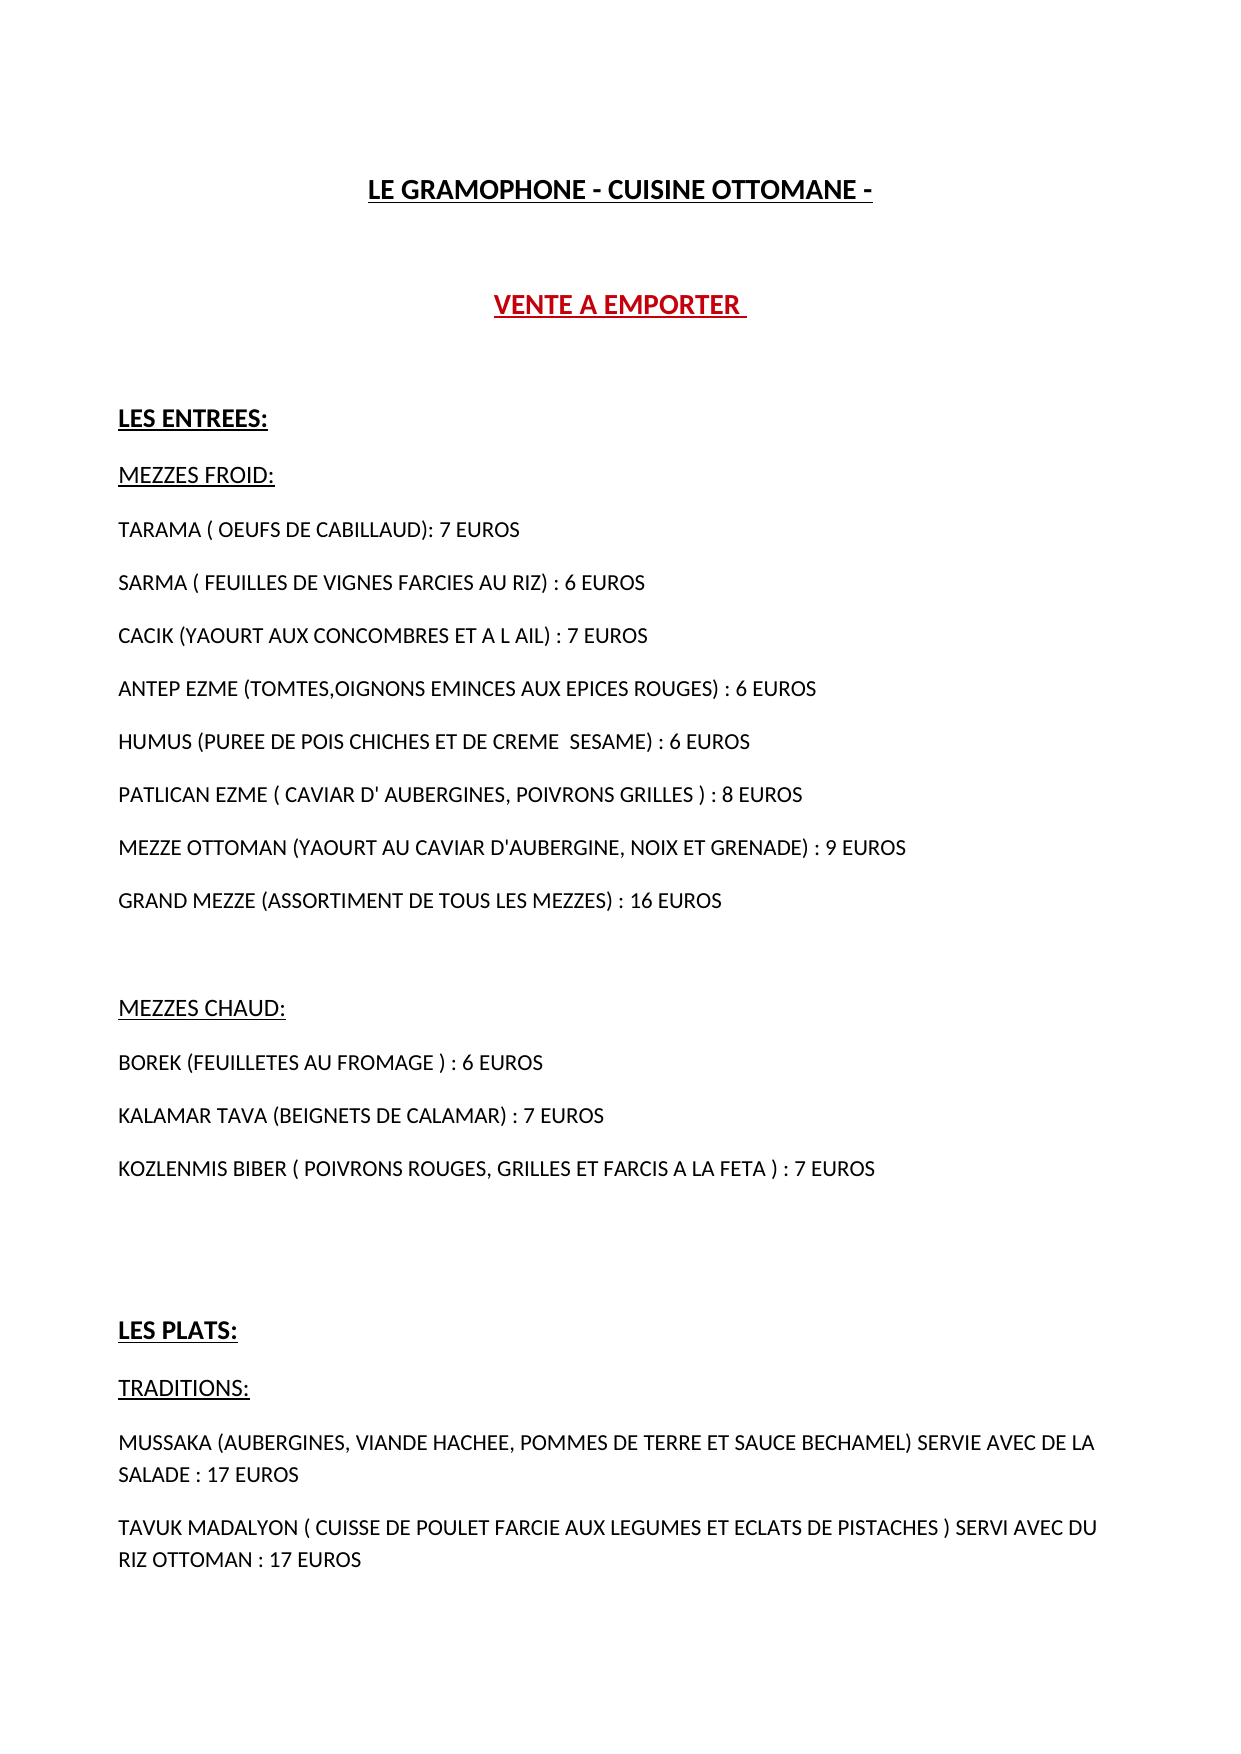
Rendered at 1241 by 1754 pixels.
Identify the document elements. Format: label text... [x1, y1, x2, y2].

text TRADITIONS: [118, 1372, 1122, 1403]
text LES PLATS: [118, 1313, 1122, 1346]
text TARAMA ( OEUFS DE CABILLAUD): 7 EUROS [118, 515, 1122, 543]
text BOREK (FEUILLETES AU FROMAGE ) : 6 EUROS [118, 1048, 1122, 1076]
text VENTE A EMPORTER [118, 286, 1122, 322]
text PATLICAN EZME ( CAVIAR D' AUBERGINES, POIVRONS GRILLES ) : 8 EUROS [118, 780, 1122, 808]
text KOZLENMIS BIBER ( POIVRONS ROUGES, GRILLES ET FARCIS A LA FETA ) : 7 EUROS [118, 1154, 1122, 1182]
text MEZZES CHAUD: [118, 992, 1122, 1023]
text HUMUS (PUREE DE POIS CHICHES ET DE CREME SESAME) : 6 EUROS [118, 727, 1122, 755]
text ANTEP EZME (TOMTES,OIGNONS EMINCES AUX EPICES ROUGES) : 6 EUROS [118, 674, 1122, 702]
text MEZZES FROID: [118, 459, 1122, 490]
text GRAND MEZZE (ASSORTIMENT DE TOUS LES MEZZES) : 16 EUROS [118, 886, 1122, 914]
text CACIK (YAOURT AUX CONCOMBRES ET A L AIL) : 7 EUROS [118, 621, 1122, 649]
text KALAMAR TAVA (BEIGNETS DE CALAMAR) : 7 EUROS [118, 1101, 1122, 1129]
text MUSSAKA (AUBERGINES, VIANDE HACHEE, POMMES DE TERRE ET SAUCE BECHAMEL) SERVIE AVEC DE LA SALADE : 17 EUROS [118, 1428, 1122, 1488]
text MEZZE OTTOMAN (YAOURT AU CAVIAR D'AUBERGINE, NOIX ET GRENADE) : 9 EUROS [118, 833, 1122, 861]
text TAVUK MADALYON ( CUISSE DE POULET FARCIE AUX LEGUMES ET ECLATS DE PISTACHES ) SERVI AVEC DU RIZ OTTOMAN : 17 EUROS [118, 1513, 1122, 1573]
text LE GRAMOPHONE - CUISINE OTTOMANE - [118, 171, 1122, 207]
text SARMA ( FEUILLES DE VIGNES FARCIES AU RIZ) : 6 EUROS [118, 568, 1122, 596]
text LES ENTREES: [118, 401, 1122, 434]
